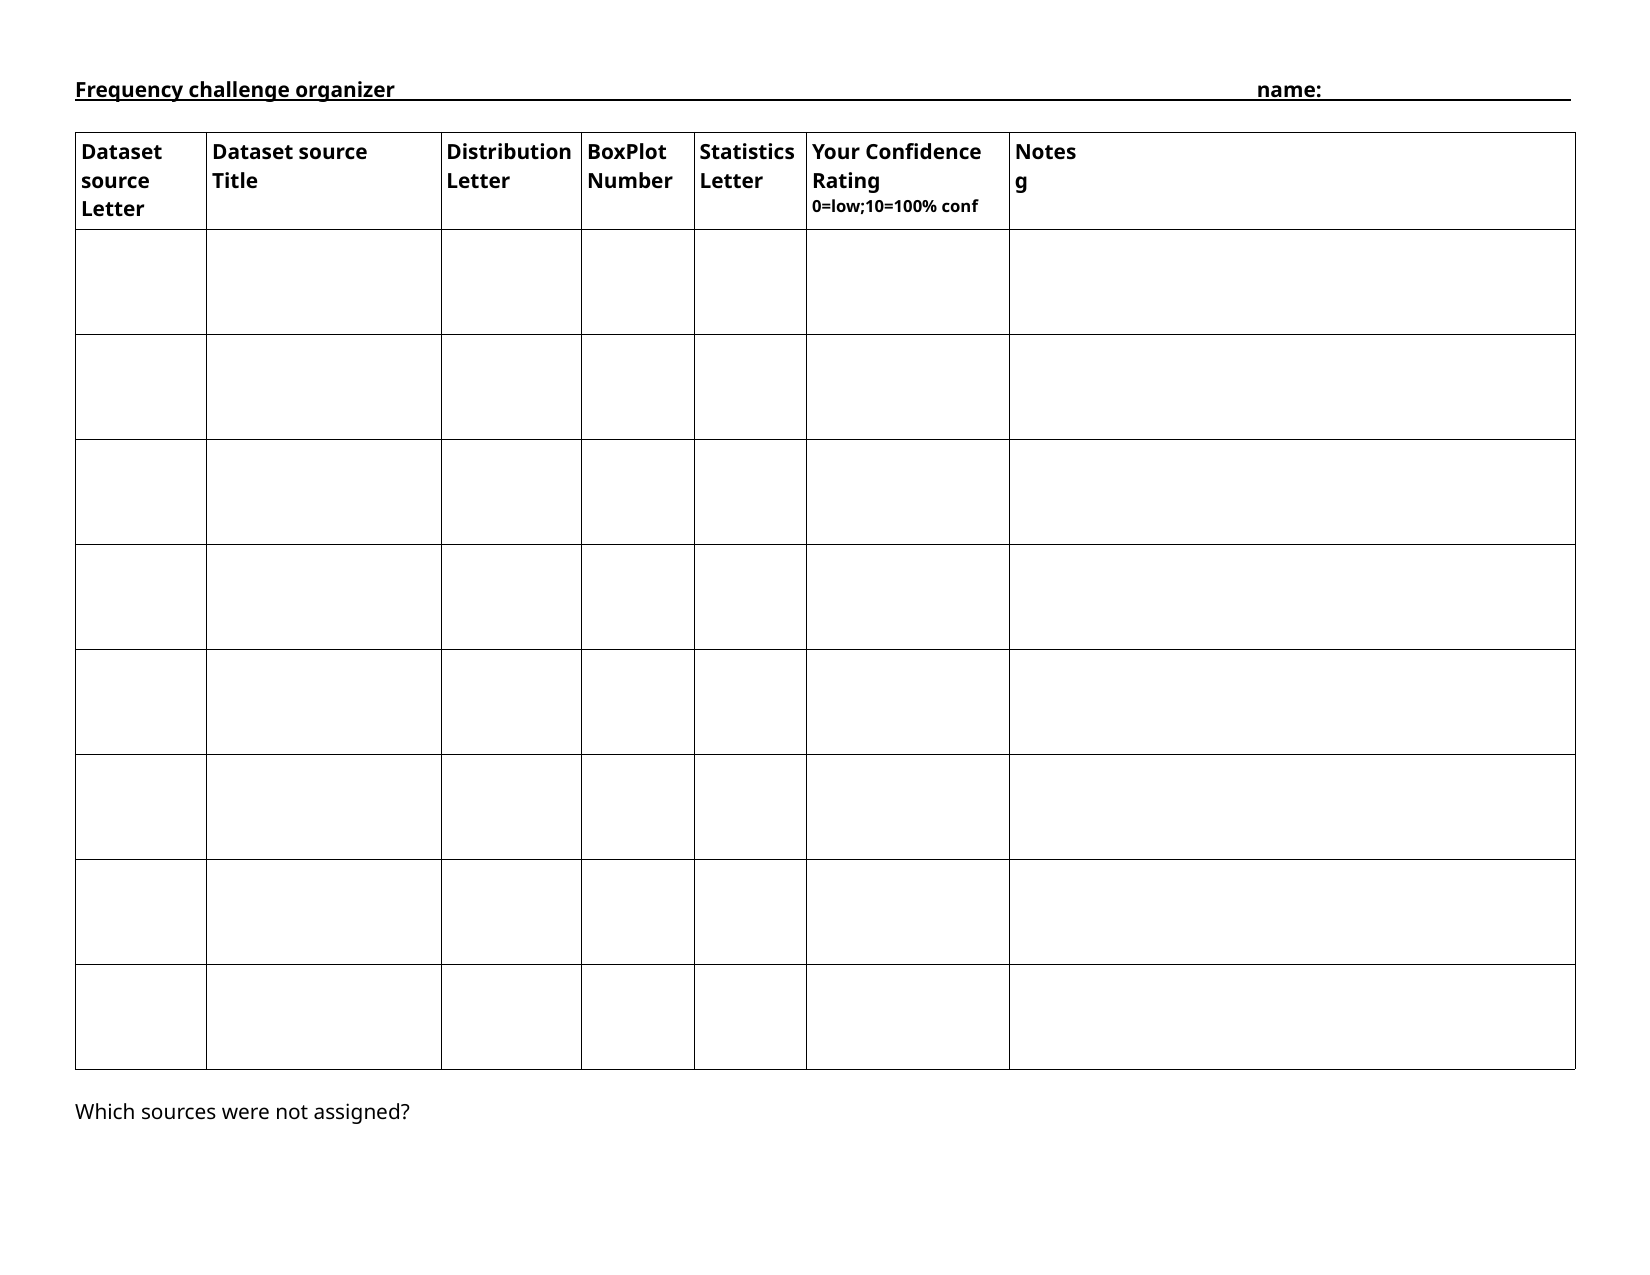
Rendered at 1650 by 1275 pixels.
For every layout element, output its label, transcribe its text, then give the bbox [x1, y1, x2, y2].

table_cell [1010, 545, 1575, 649]
table_cell [207, 650, 441, 754]
table_cell [582, 545, 694, 649]
table_cell [695, 965, 806, 1069]
table_cell [695, 335, 806, 439]
table_cell [807, 230, 1009, 334]
table_cell [207, 230, 441, 334]
table_cell [1010, 440, 1575, 544]
table_cell [695, 230, 806, 334]
table_cell [442, 755, 581, 859]
table_cell [76, 440, 206, 544]
table_cell [582, 440, 694, 544]
table_cell [582, 650, 694, 754]
table_cell [442, 230, 581, 334]
table_cell [1010, 335, 1575, 439]
table_cell [1010, 860, 1575, 964]
table_cell [76, 230, 206, 334]
table_cell [1010, 755, 1575, 859]
table_cell [207, 335, 441, 439]
table_cell [207, 755, 441, 859]
table_cell [207, 545, 441, 649]
table_cell [207, 860, 441, 964]
table_cell [582, 755, 694, 859]
table_cell [442, 440, 581, 544]
table_cell [582, 965, 694, 1069]
table_cell [695, 545, 806, 649]
table_cell [442, 335, 581, 439]
table_cell [695, 440, 806, 544]
table_cell [695, 860, 806, 964]
table_cell [807, 860, 1009, 964]
table_cell [695, 755, 806, 859]
table_cell [582, 860, 694, 964]
text Which sources were not assigned? [75, 1097, 1575, 1126]
table_cell [1010, 650, 1575, 754]
table_cell [442, 545, 581, 649]
table_cell [807, 755, 1009, 859]
table_cell [1010, 965, 1575, 1069]
text Frequency challenge organizer name: [75, 75, 1575, 103]
table_cell [442, 860, 581, 964]
table_header Your Confidence Rating 0=low;10=100% conf [807, 133, 1009, 229]
table_cell [807, 965, 1009, 1069]
table_header Notes g [1010, 133, 1575, 229]
table_cell [76, 860, 206, 964]
table_cell [76, 650, 206, 754]
table_header Distribution Letter [442, 133, 581, 229]
table_cell [1010, 230, 1575, 334]
table_header Dataset source Letter [76, 133, 206, 229]
table_cell [807, 545, 1009, 649]
table_cell [807, 335, 1009, 439]
table_cell [442, 650, 581, 754]
table_cell [207, 965, 441, 1069]
table_cell [207, 440, 441, 544]
table_cell [442, 965, 581, 1069]
table_cell [582, 230, 694, 334]
table_header Dataset source Title [207, 133, 441, 229]
table_header BoxPlot Number [582, 133, 694, 229]
table_cell [807, 650, 1009, 754]
table_cell [695, 650, 806, 754]
table_header Statistics Letter [695, 133, 806, 229]
table_cell [76, 755, 206, 859]
table_cell [76, 545, 206, 649]
table_cell [582, 335, 694, 439]
table_cell [76, 335, 206, 439]
table_cell [76, 965, 206, 1069]
table_cell [807, 440, 1009, 544]
